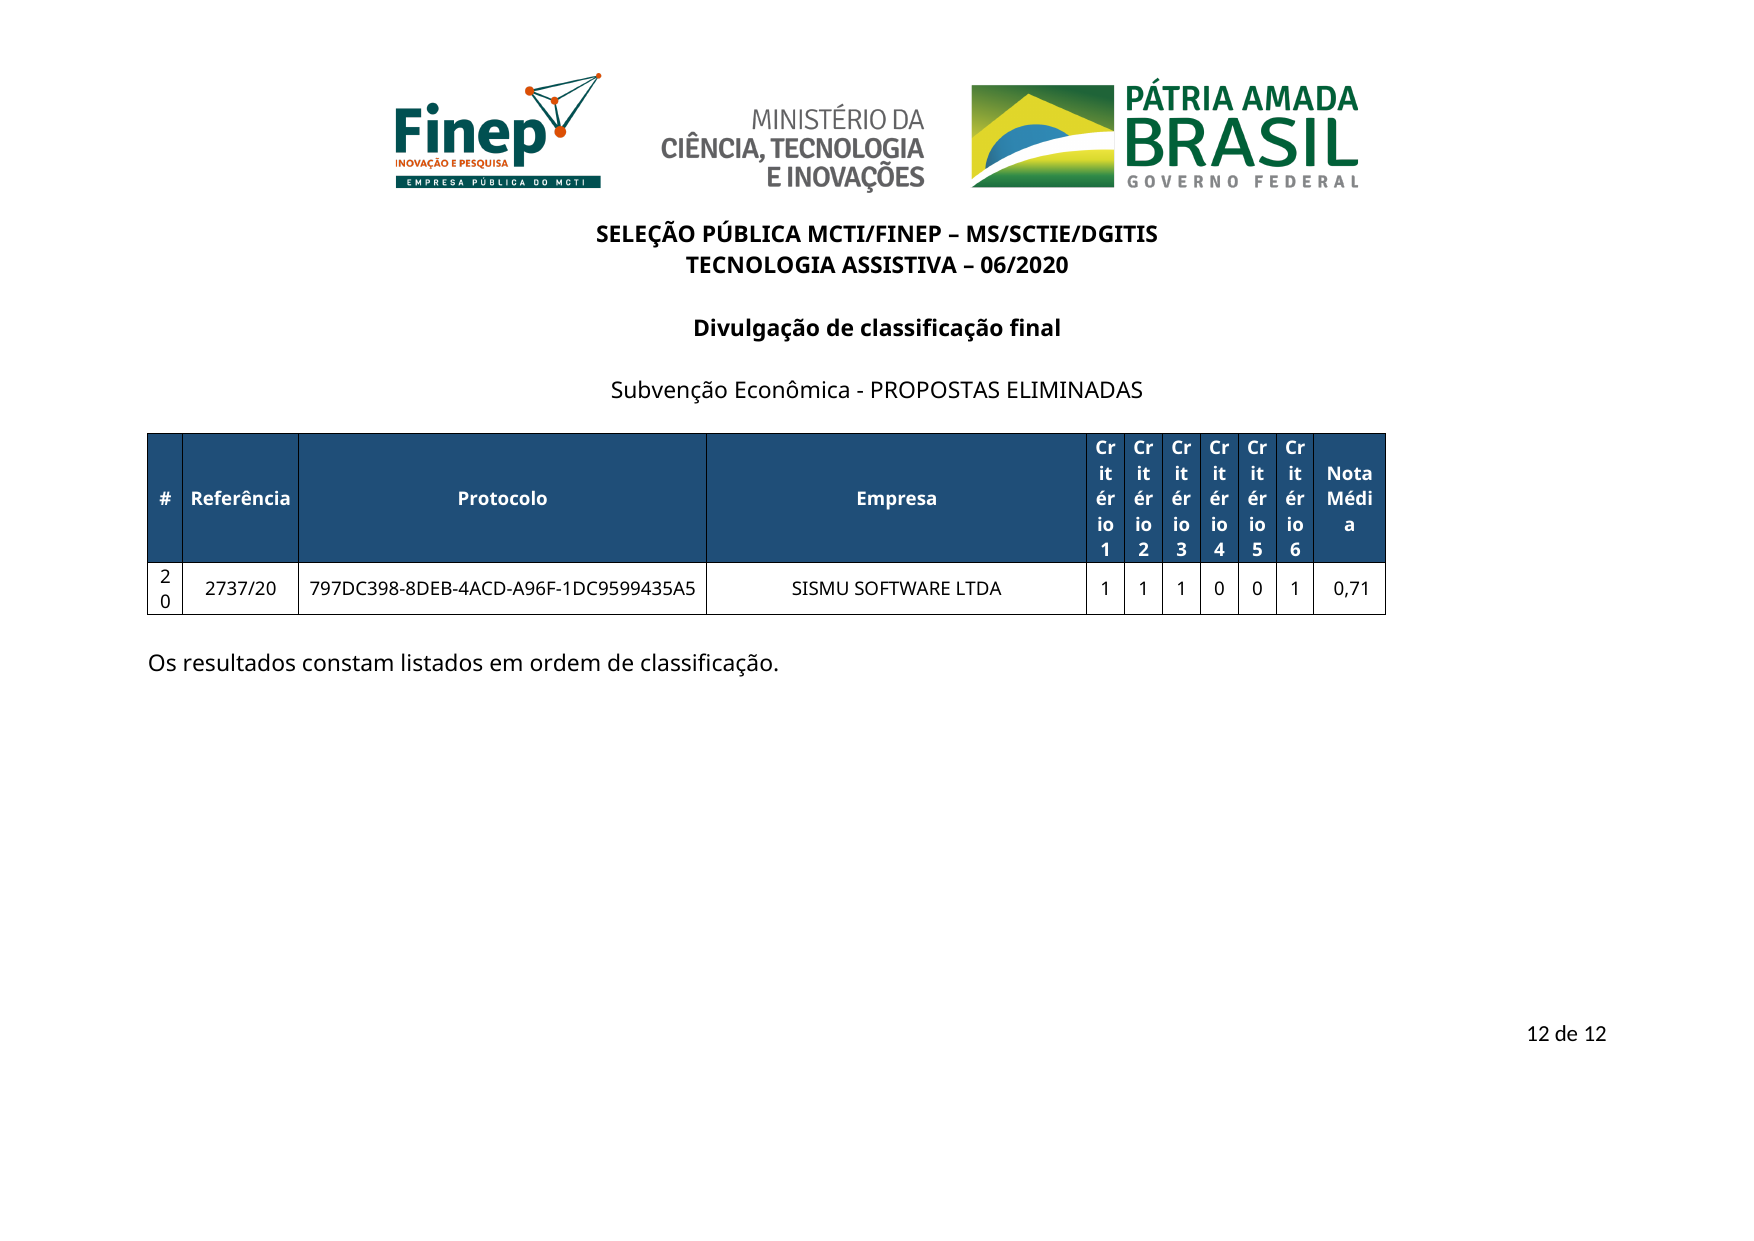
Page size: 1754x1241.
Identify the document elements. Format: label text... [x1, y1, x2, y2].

table_cell 0 [1201, 563, 1238, 614]
table_header Critério 5 [1239, 434, 1276, 562]
table_header Protocolo [299, 434, 706, 562]
table_header Referência [183, 434, 298, 562]
table_cell 1 [1277, 563, 1313, 614]
table_cell 1 [1125, 563, 1162, 614]
table_header Critério 4 [1201, 434, 1238, 562]
table_header Critério 2 [1125, 434, 1162, 562]
table_cell 0,71 [1314, 563, 1385, 614]
table_cell 1 [1087, 563, 1124, 614]
table_cell 0 [1239, 563, 1276, 614]
table_header Nota Média [1314, 434, 1385, 562]
table_header Empresa [707, 434, 1086, 562]
table_cell SISMU SOFTWARE LTDA [707, 563, 1086, 614]
table_header Critério 3 [1163, 434, 1200, 562]
table_header # [148, 434, 182, 562]
table_header Critério 1 [1087, 434, 1124, 562]
table_header Critério 6 [1277, 434, 1313, 562]
table_cell 2737/20 [183, 563, 298, 614]
table_cell 20 [148, 563, 182, 614]
table_cell 1 [1163, 563, 1200, 614]
table_cell 797DC398-8DEB-4ACD-A96F-1DC9599435A5 [299, 563, 706, 614]
text Os resultados constam listados em ordem de classificação. [148, 647, 1606, 678]
